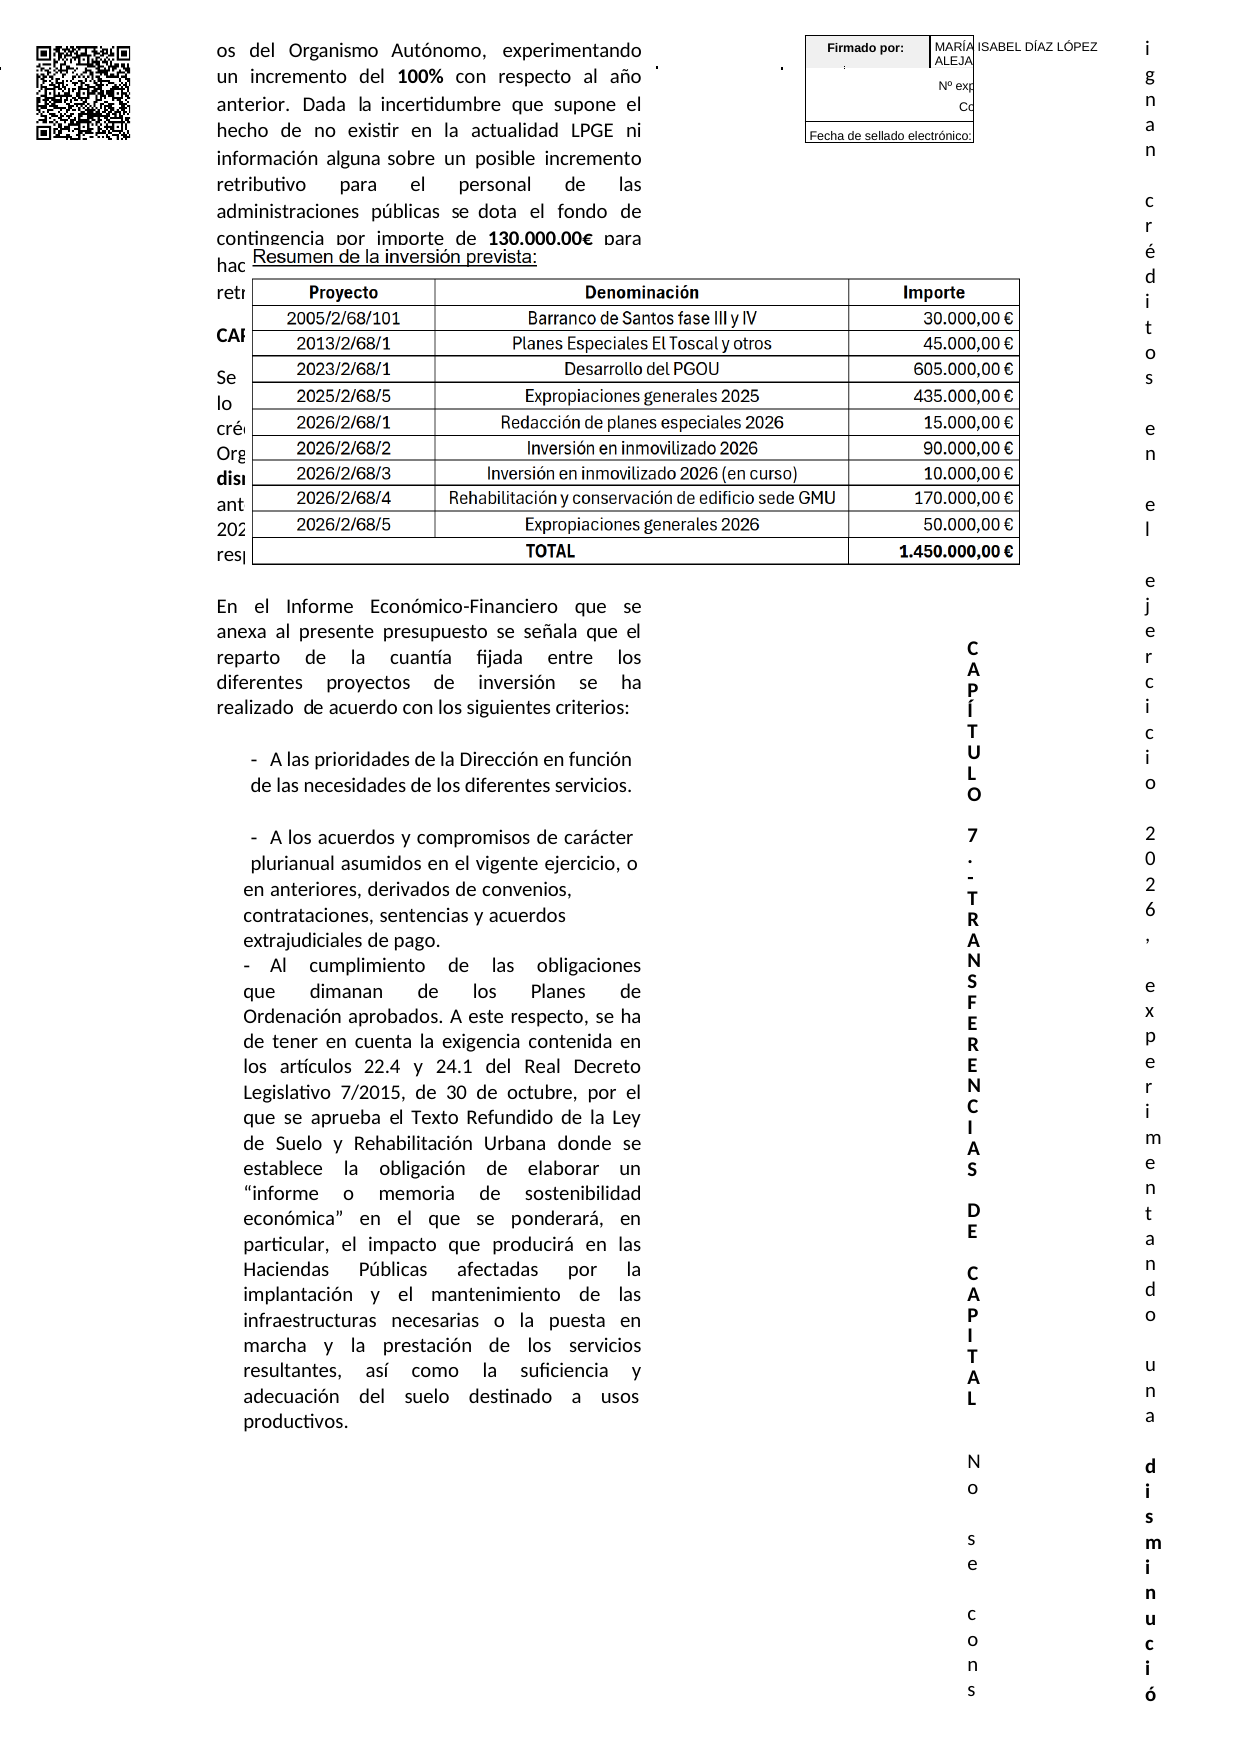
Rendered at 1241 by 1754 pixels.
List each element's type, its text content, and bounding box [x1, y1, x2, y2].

list Al cumplimiento de las obligaciones que dimanan de los Planes de Ordenación aprobados. A este respecto, se ha de tener en cuenta la exigencia contenida en los artículos 22.4 y 24.1 del Real Decreto Legislativo 7/2015, de 30 de octubre, por el que se aprueba el Texto Refundido de la Ley de Suelo y Rehabilitación Urbana donde se establece la obligación de elaborar un “informe o memoria de sostenibilidad económica” en el que se ponderará, en particular, el impacto que producirá en las Haciendas Públicas afectadas por la implantación y el mantenimiento de las infraestructuras necesarias o la puesta en marcha y la prestación de los servicios resultantes, así como la suficiencia y adecuación del suelo destinado a usos productivos. [243, 952, 641, 1433]
text Suponen un 1,33% del total de los créditos iniciales del presupuesto de gastos del Organismo Autónomo, experimentando un incremento del 100% con respecto al año anterior. Dada la incertidumbre que supone el hecho de no existir en la actualidad LPGE ni información alguna sobre un posible incremento retributivo para el personal de las administraciones públicas se dota el fondo de contingencia por importe de 130.000,00€ para hacer frente a eventuales incrementos retributivos. [216, 35, 642, 305]
table_cell Fecha de sellado electrónico: 23-10-2025 10:23:41 - 13/17 - Fecha de emisión de esta copia: 23-10-2025 14:57:08 [806, 122, 973, 142]
text En el Informe Económico-Financiero que se anexa al presente presupuesto se señala que el reparto de la cuantía fijada entre los diferentes proyectos de inversión se ha realizado de acuerdo con los siguientes criterios: [216, 593, 642, 719]
text CAPÍTULO 7.- TRANSFERENCIAS DE CAPITAL [967, 1152, 974, 1272]
text - A las prioridades de la Dirección en función de las necesidades de los diferentes servicios. - A los acuerdos y compromisos de carácter plurianual asumidos en el vigente ejercicio, o [250, 745, 641, 875]
table_cell [806, 68, 930, 121]
text en anteriores, derivados de convenios, contrataciones, sentencias y acuerdos extrajudiciales de pago. [243, 877, 641, 952]
table_cell [806, 54, 929, 67]
text CAPÍTULO 7.- TRANSFERENCIAS DE CAPITAL [967, 944, 974, 1105]
table_header Firmado por: [806, 36, 929, 54]
text CAPÍTULO 7.- TRANSFERENCIAS DE CAPITAL [967, 727, 974, 891]
